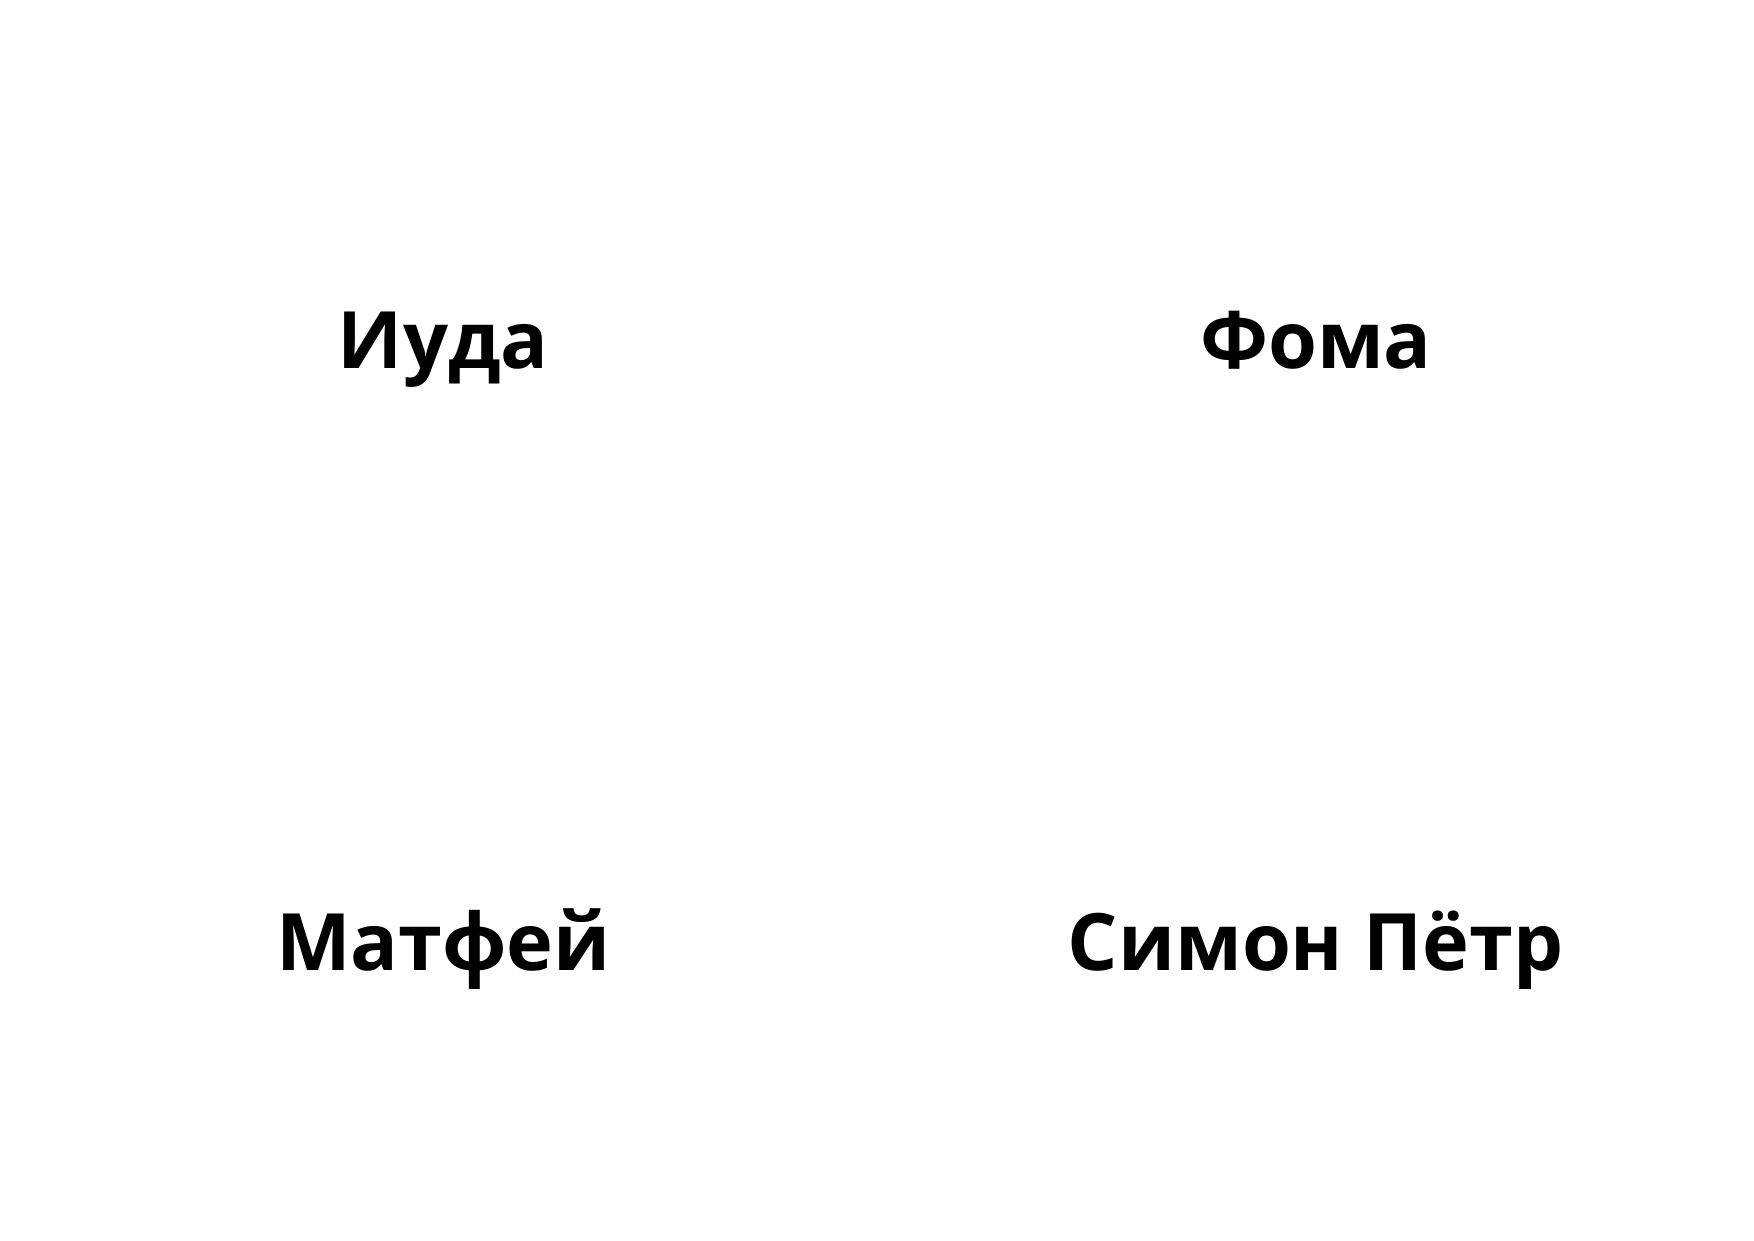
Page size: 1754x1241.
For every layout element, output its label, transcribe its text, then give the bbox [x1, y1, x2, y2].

subtitle Иуда [90, 284, 796, 392]
subtitle Симон Пётр [963, 886, 1668, 993]
subtitle Фома [963, 284, 1668, 392]
subtitle Матфей [90, 886, 796, 993]
